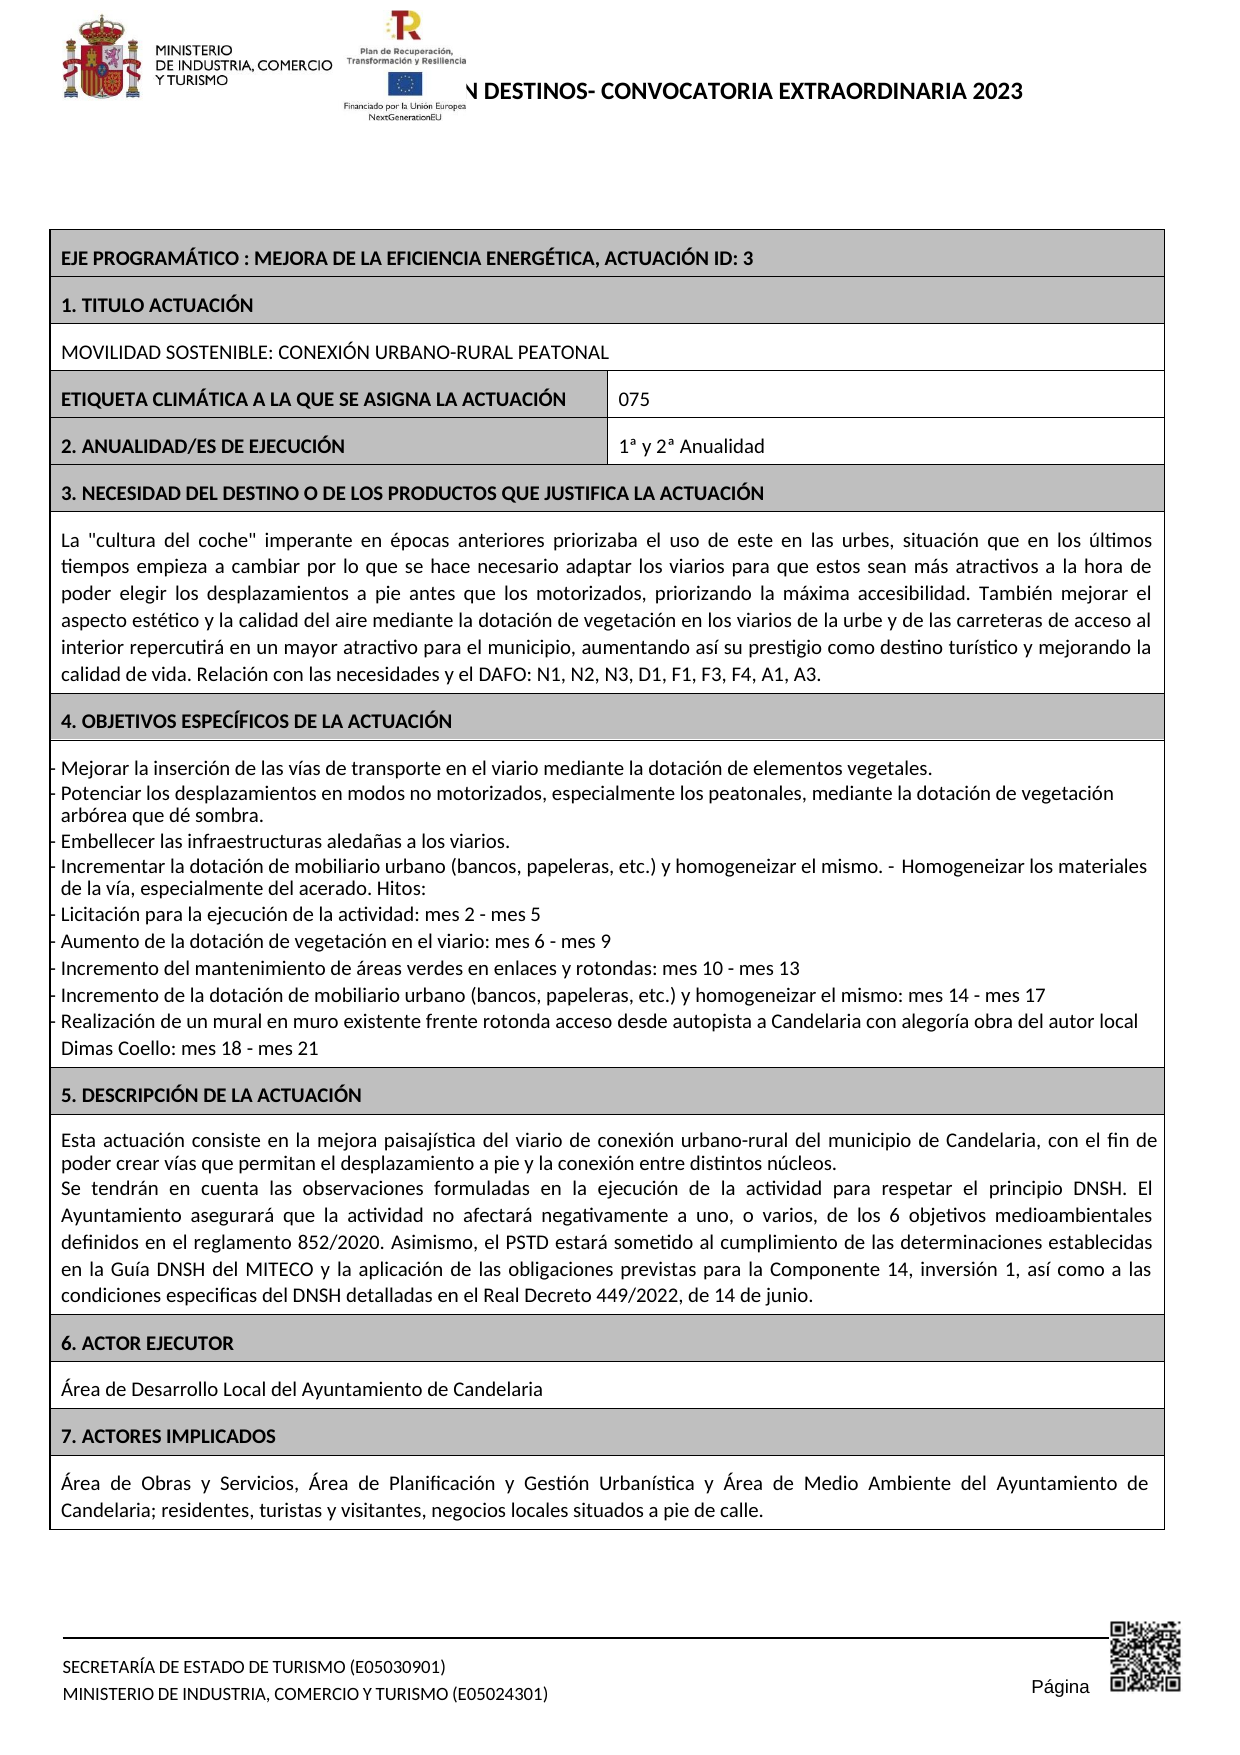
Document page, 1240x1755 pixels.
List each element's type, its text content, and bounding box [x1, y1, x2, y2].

table_cell ETIQUETA CLIMÁTICA A LA QUE SE ASIGNA LA ACTUACIÓN [51, 371, 607, 417]
table_cell MOVILIDAD SOSTENIBLE: CONEXIÓN URBANO-RURAL PEATONAL [51, 324, 1164, 370]
table_cell 3. NECESIDAD DEL DESTINO O DE LOS PRODUCTOS QUE JUSTIFICA LA ACTUACIÓN [51, 465, 1164, 511]
table_cell 2. ANUALIDAD/ES DE EJECUCIÓN [51, 418, 607, 464]
table_cell 075 [608, 371, 1164, 417]
table_cell 5. DESCRIPCIÓN DE LA ACTUACIÓN [51, 1068, 1164, 1114]
table_header EJE PROGRAMÁTICO : MEJORA DE LA EFICIENCIA ENERGÉTICA, ACTUACIÓN ID: 3 [51, 230, 1164, 276]
table_cell 4. OBJETIVOS ESPECÍFICOS DE LA ACTUACIÓN [51, 694, 1164, 739]
table_cell Mejorar la inserción de las vías de transporte en el viario mediante la dotación de elementos vegetales. Potenciar los desplazamientos en modos no motorizados, especialmente los peatonales, mediante la dotación de vegetación arbórea que dé sombra. Embellecer las infraestructuras aledañas a los viarios. Incrementar la dotación de mobiliario urbano (bancos, papeleras, etc.) y homogeneizar el mismo. - Homogeneizar los materiales de la vía, especialmente del acerado. Hitos: Licitación para la ejecución de la actividad: mes 2 - mes 5 Aumento de la dotación de vegetación en el viario: mes 6 - mes 9 Incremento del mantenimiento de áreas verdes en enlaces y rotondas: mes 10 - mes 13 Incremento de la dotación de mobiliario urbano (bancos, papeleras, etc.) y homogeneizar el mismo: mes 14 - mes 17 Realización de un mural en muro existente frente rotonda acceso desde autopista a Candelaria con alegoría obra del autor local Dimas Coello: mes 18 - mes 21 [51, 741, 1164, 1067]
table_cell 1. TITULO ACTUACIÓN [51, 277, 1164, 323]
table_cell La "cultura del coche" imperante en épocas anteriores priorizaba el uso de este en las urbes, situación que en los últimos tiempos empieza a cambiar por lo que se hace necesario adaptar los viarios para que estos sean más atractivos a la hora de poder elegir los desplazamientos a pie antes que los motorizados, priorizando la máxima accesibilidad. También mejorar el aspecto estético y la calidad del aire mediante la dotación de vegetación en los viarios de la urbe y de las carreteras de acceso al interior repercutirá en un mayor atractivo para el municipio, aumentando así su prestigio como destino turístico y mejorando la calidad de vida. Relación con las necesidades y el DAFO: N1, N2, N3, D1, F1, F3, F4, A1, A3. [51, 512, 1164, 692]
table_cell 1ª y 2ª Anualidad [608, 418, 1164, 464]
table_cell Esta actuación consiste en la mejora paisajística del viario de conexión urbano-rural del municipio de Candelaria, con el fin de poder crear vías que permitan el desplazamiento a pie y la conexión entre distintos núcleos. Se tendrán en cuenta las observaciones formuladas en la ejecución de la actividad para respetar el principio DNSH. El Ayuntamiento asegurará que la actividad no afectará negativamente a uno, o varios, de los 6 objetivos medioambientales definidos en el reglamento 852/2020. Asimismo, el PSTD estará sometido al cumplimiento de las determinaciones establecidas en la Guía DNSH del MITECO y la aplicación de las obligaciones previstas para la Componente 14, inversión 1, así como a las condiciones especificas del DNSH detalladas en el Real Decreto 449/2022, de 14 de junio. [51, 1115, 1164, 1314]
table_cell 7. ACTORES IMPLICADOS [51, 1409, 1164, 1455]
table_cell Área de Desarrollo Local del Ayuntamiento de Candelaria [51, 1362, 1164, 1408]
table_cell Área de Obras y Servicios, Área de Planificación y Gestión Urbanística y Área de Medio Ambiente del Ayuntamiento de Candelaria; residentes, turistas y visitantes, negocios locales situados a pie de calle. [51, 1456, 1164, 1529]
table_cell 6. ACTOR EJECUTOR [51, 1315, 1164, 1361]
